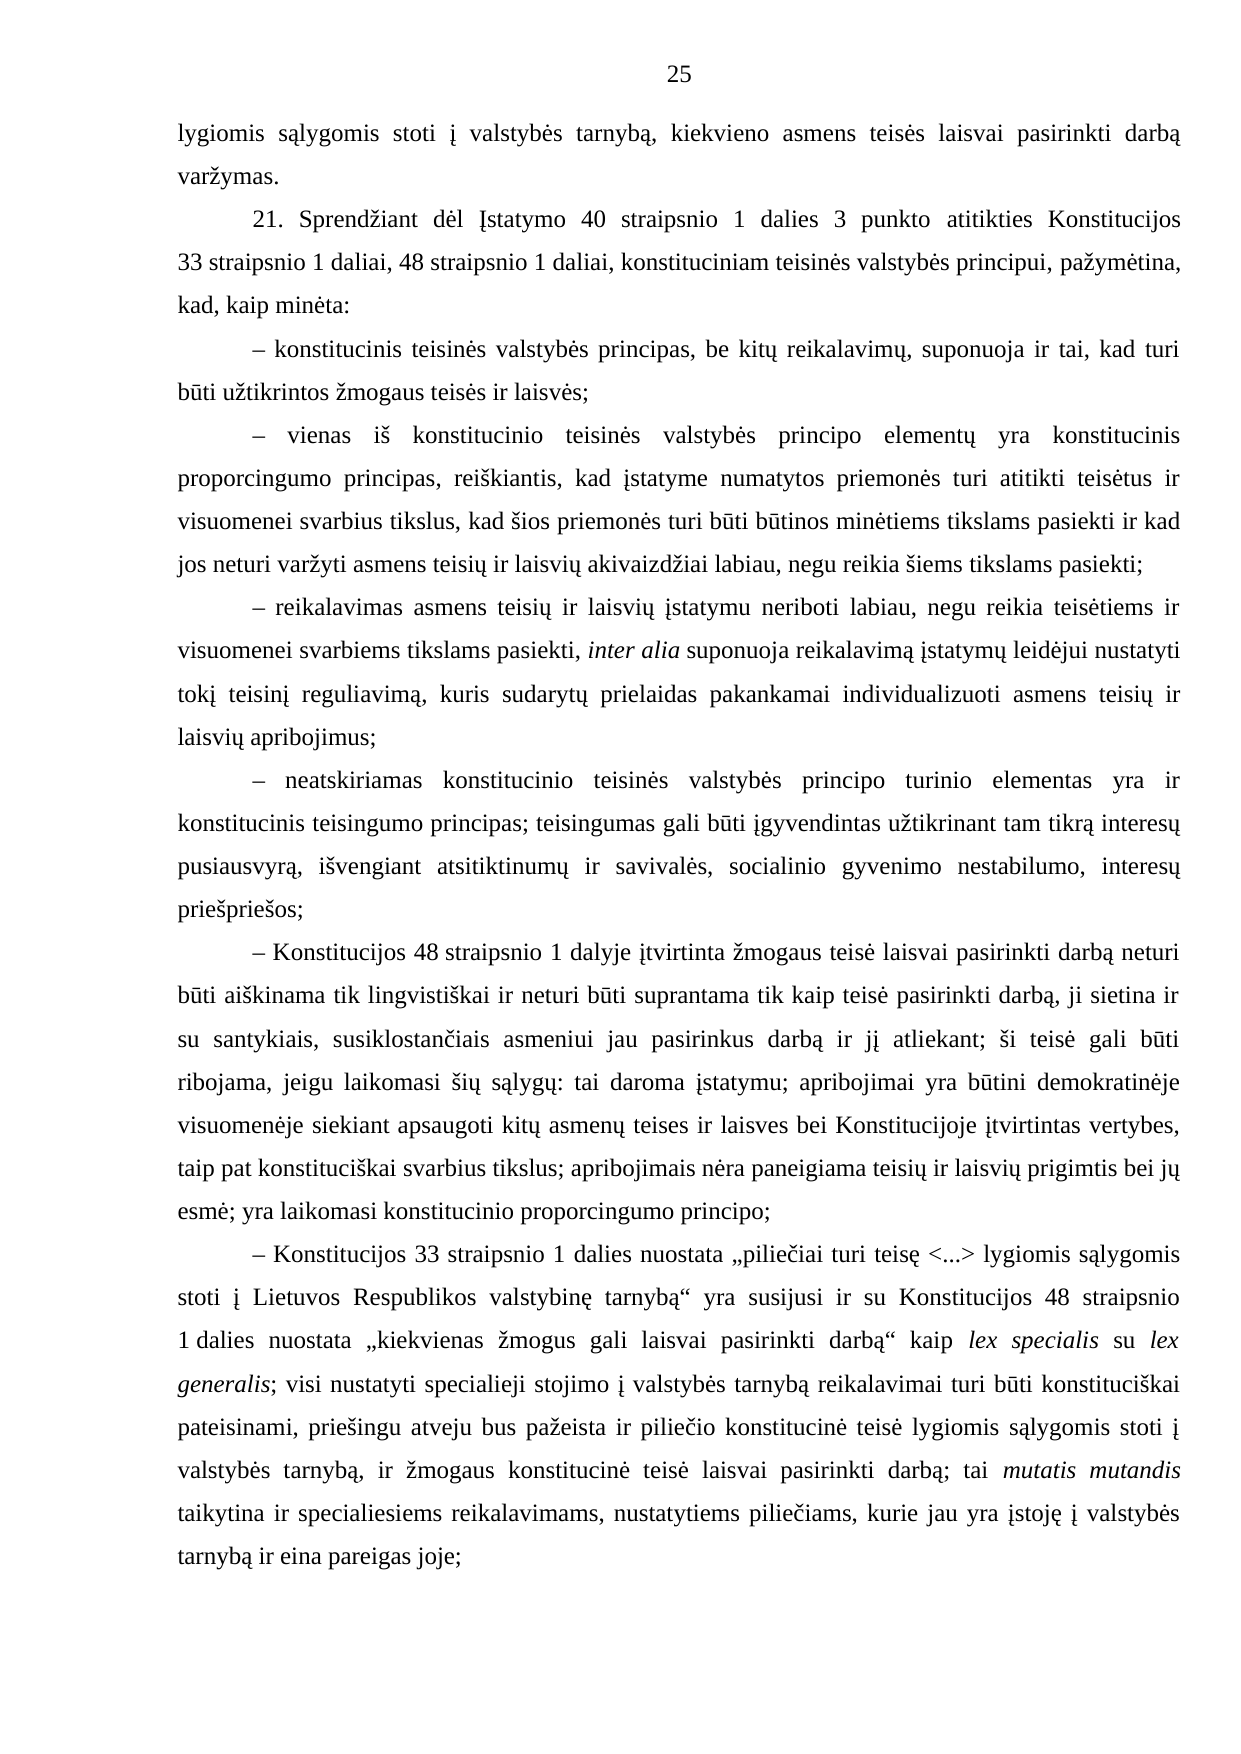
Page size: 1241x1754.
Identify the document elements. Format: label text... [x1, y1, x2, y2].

text – vienas iš konstitucinio teisinės valstybės principo elementų yra konstitucinis proporcingumo principas, reiškiantis, kad įstatyme numatytos priemonės turi atitikti teisėtus ir visuomenei svarbius tikslus, kad šios priemonės turi būti būtinos minėtiems tikslams pasiekti ir kad jos neturi varžyti asmens teisių ir laisvių akivaizdžiai labiau, negu reikia šiems tikslams pasiekti; [177, 420, 1181, 578]
text – Konstitucijos 33 straipsnio 1 dalies nuostata „piliečiai turi teisę <...> lygiomis sąlygomis stoti į Lietuvos Respublikos valstybinę tarnybą“ yra susijusi ir su Konstitucijos 48 straipsnio 1 dalies nuostata „kiekvienas žmogus gali laisvai pasirinkti darbą“ kaip lex specialis su lex generalis; visi nustatyti specialieji stojimo į valstybės tarnybą reikalavimai turi būti konstituciškai pateisinami, priešingu atveju bus pažeista ir piliečio konstitucinė teisė lygiomis sąlygomis stoti į valstybės tarnybą, ir žmogaus konstitucinė teisė laisvai pasirinkti darbą; tai mutatis mutandis taikytina ir specialiesiems reikalavimams, nustatytiems piliečiams, kurie jau yra įstoję į valstybės tarnybą ir eina pareigas joje; [177, 1239, 1181, 1570]
text – konstitucinis teisinės valstybės principas, be kitų reikalavimų, suponuoja ir tai, kad turi būti užtikrintos žmogaus teisės ir laisvės; [177, 334, 1181, 406]
text 21. Sprendžiant dėl Įstatymo 40 straipsnio 1 dalies 3 punkto atitikties Konstitucijos 33 straipsnio 1 daliai, 48 straipsnio 1 daliai, konstituciniam teisinės valstybės principui, pažymėtina, kad, kaip minėta: [177, 204, 1181, 319]
text – Konstitucijos 48 straipsnio 1 dalyje įtvirtinta žmogaus teisė laisvai pasirinkti darbą neturi būti aiškinama tik lingvistiškai ir neturi būti suprantama tik kaip teisė pasirinkti darbą, ji sietina ir su santykiais, susiklostančiais asmeniui jau pasirinkus darbą ir jį atliekant; ši teisė gali būti ribojama, jeigu laikomasi šių sąlygų: tai daroma įstatymu; apribojimai yra būtini demokratinėje visuomenėje siekiant apsaugoti kitų asmenų teises ir laisves bei Konstitucijoje įtvirtintas vertybes, taip pat konstituciškai svarbius tikslus; apribojimais nėra paneigiama teisių ir laisvių prigimtis bei jų esmė; yra laikomasi konstitucinio proporcingumo principo; [177, 937, 1181, 1225]
text – neatskiriamas konstitucinio teisinės valstybės principo turinio elementas yra ir konstitucinis teisingumo principas; teisingumas gali būti įgyvendintas užtikrinant tam tikrą interesų pusiausvyrą, išvengiant atsitiktinumų ir savivalės, socialinio gyvenimo nestabilumo, interesų priešpriešos; [177, 765, 1181, 923]
text – reikalavimas asmens teisių ir laisvių įstatymu neriboti labiau, negu reikia teisėtiems ir visuomenei svarbiems tikslams pasiekti, inter alia suponuoja reikalavimą įstatymų leidėjui nustatyti tokį teisinį reguliavimą, kuris sudarytų prielaidas pakankamai individualizuoti asmens teisių ir laisvių apribojimus; [177, 592, 1181, 751]
text lygiomis sąlygomis stoti į valstybės tarnybą, kiekvieno asmens teisės laisvai pasirinkti darbą varžymas. [177, 118, 1181, 190]
